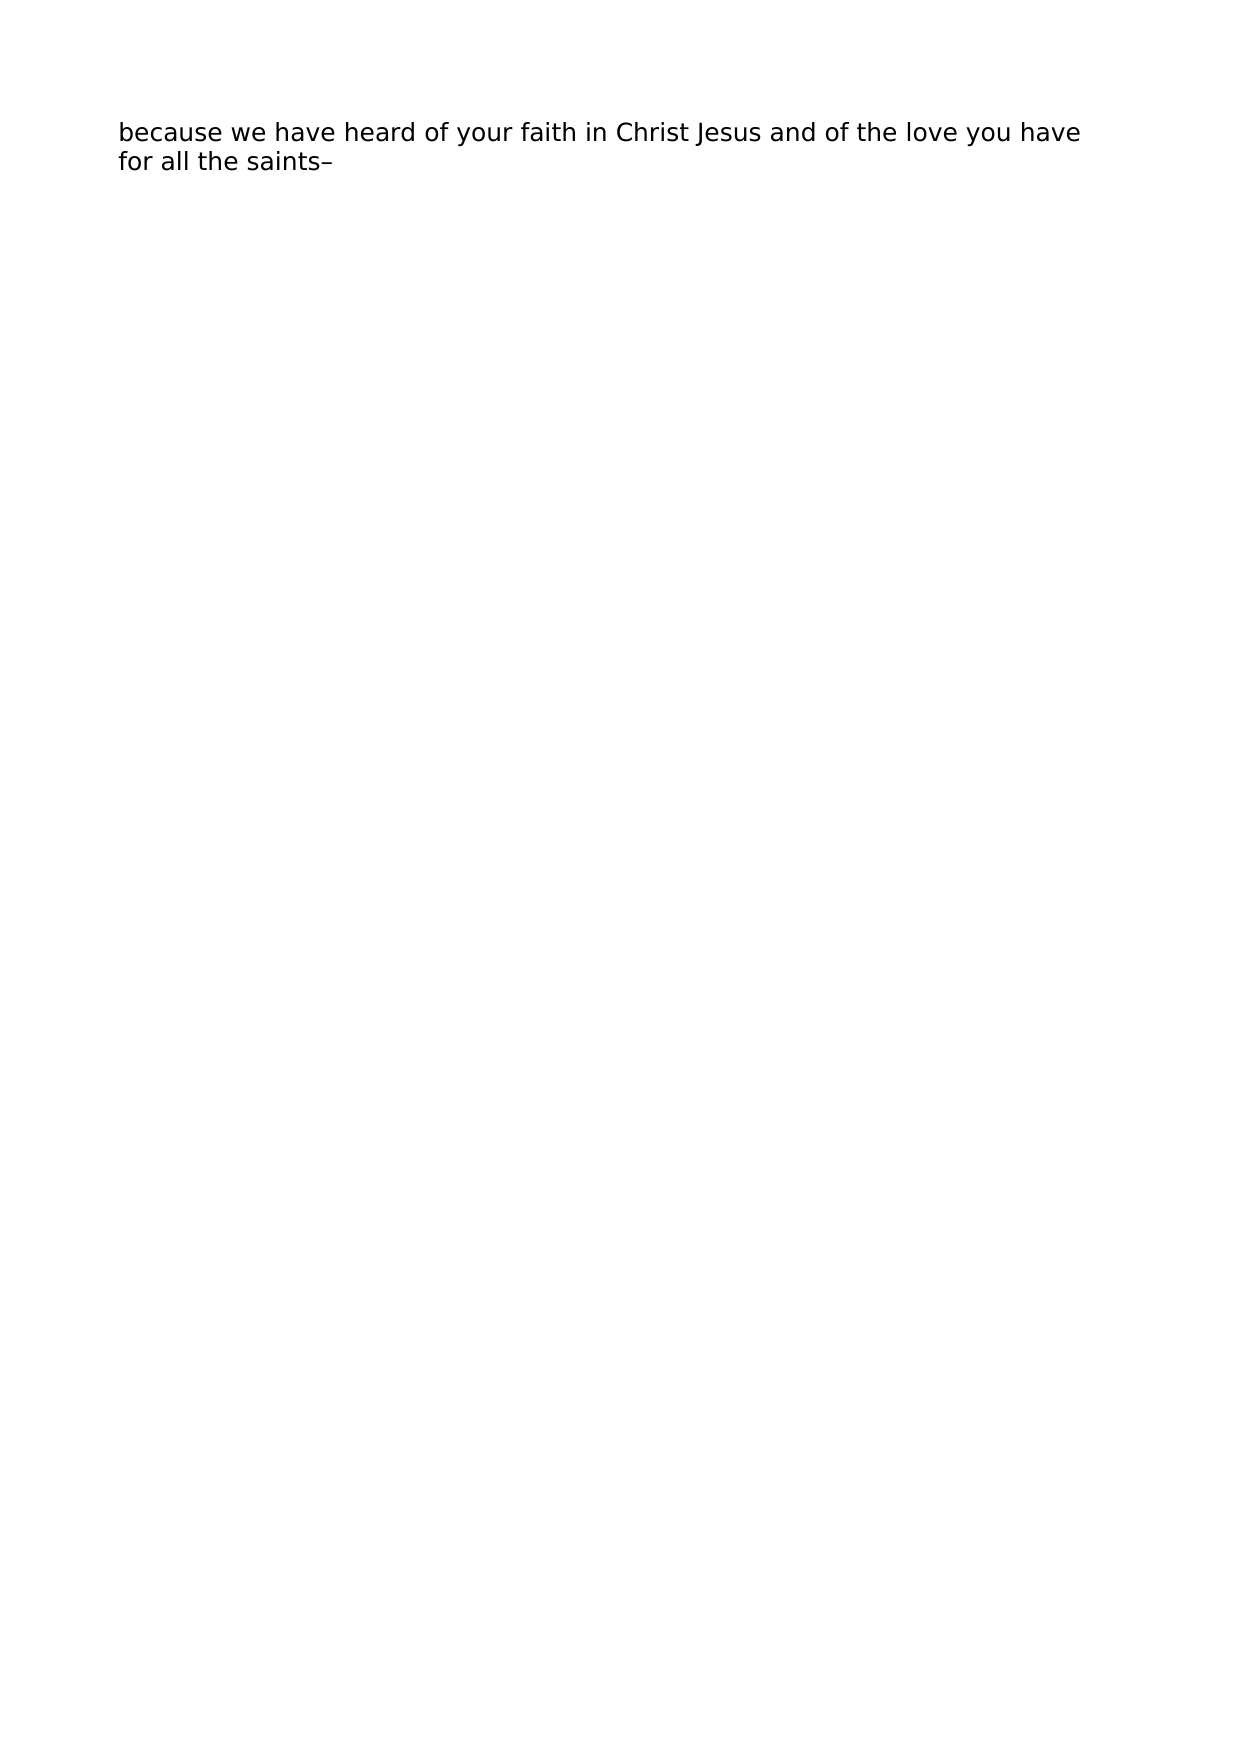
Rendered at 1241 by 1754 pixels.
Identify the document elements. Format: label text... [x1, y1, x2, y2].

text because we have heard of your faith in Christ Jesus and of the love you have for all the saints– [118, 118, 1122, 176]
